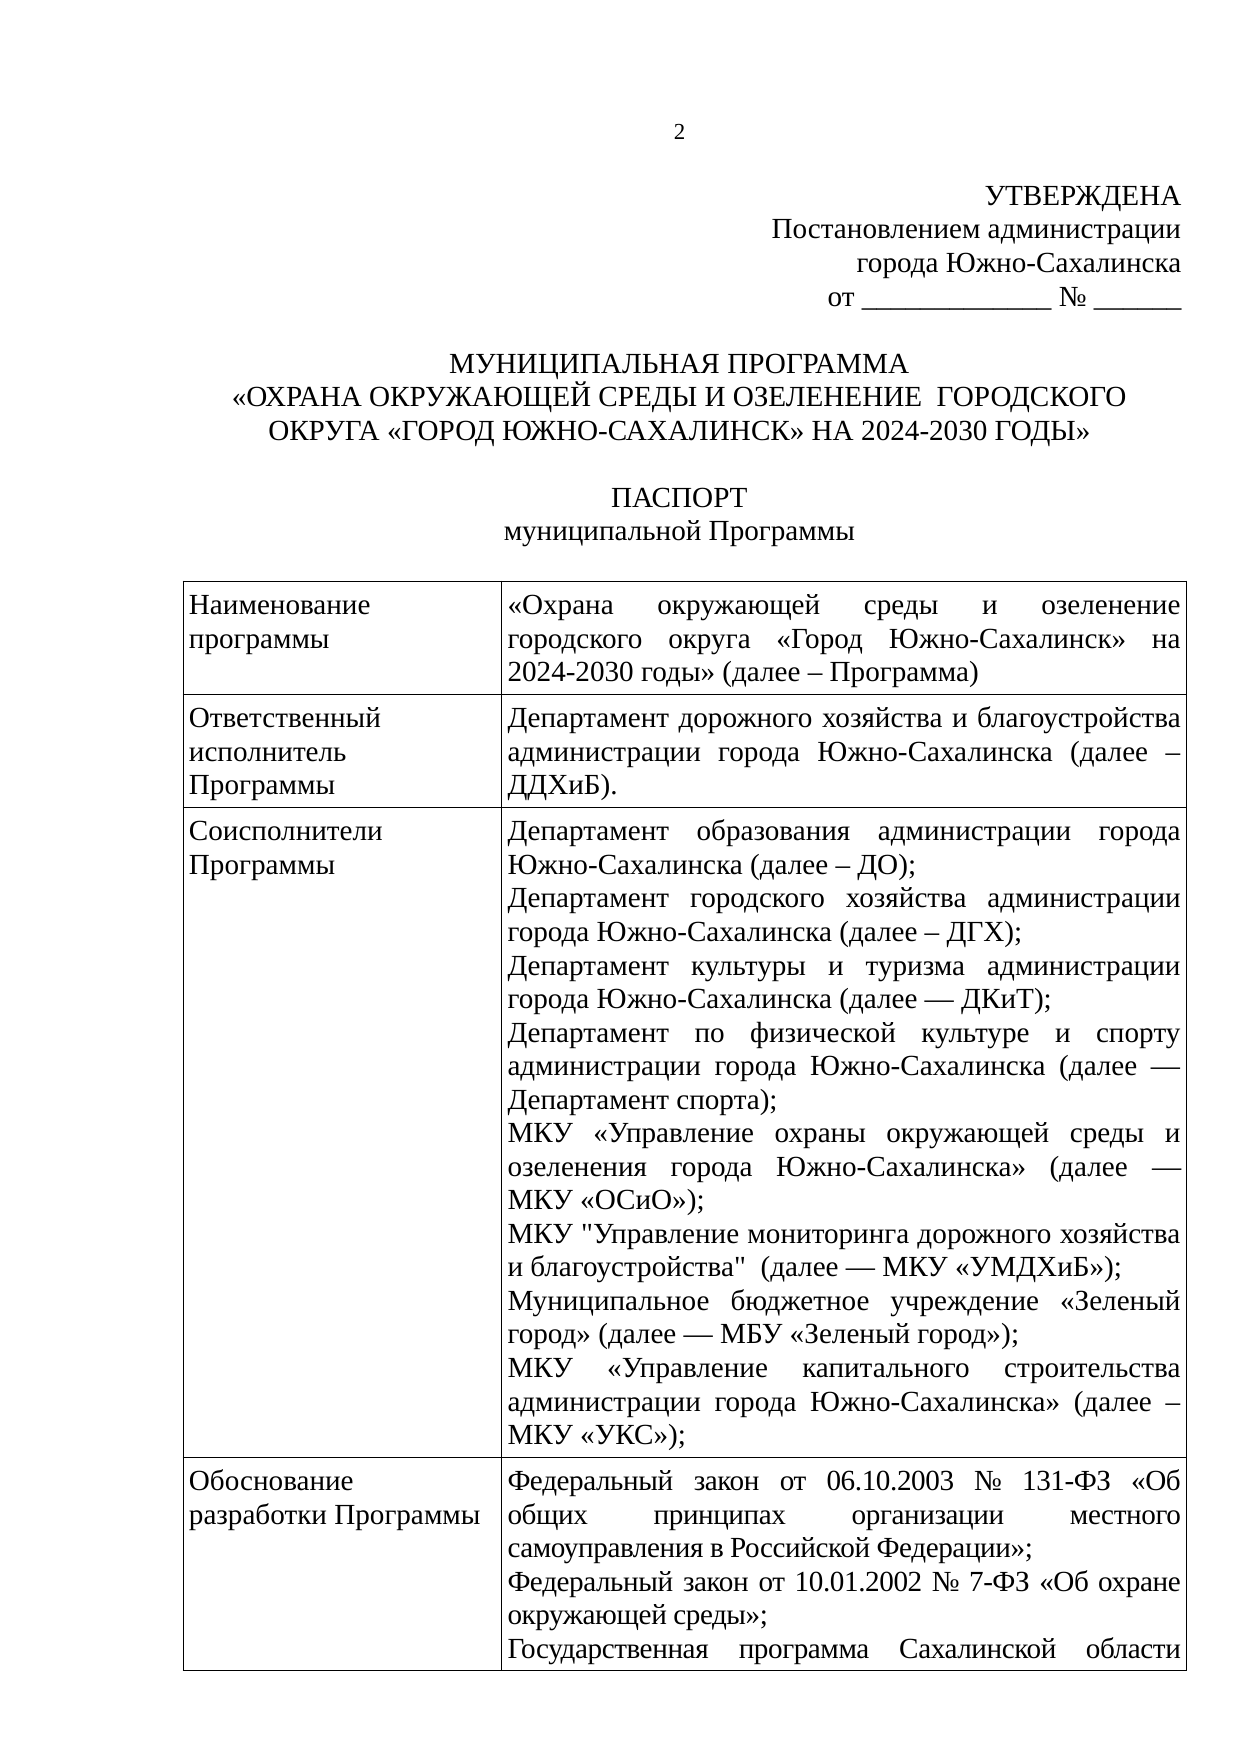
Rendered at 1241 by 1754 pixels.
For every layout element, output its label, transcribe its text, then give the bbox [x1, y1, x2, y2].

text УТВЕРЖДЕНА Постановлением администрации города Южно-Сахалинска от _____________ № ______ [177, 178, 1181, 312]
table_cell Федеральный закон от 06.10.2003 № 131-ФЗ «Об общих принципах организации местного самоуправления в Российской Федерации»; Федеральный закон от 10.01.2002 № 7-ФЗ «Об охране окружающей среды»; Государственная программа Сахалинской области [502, 1458, 1186, 1670]
table_cell Департамент образования администрации города Южно-Сахалинска (далее – ДО); Департамент городского хозяйства администрации города Южно-Сахалинска (далее – ДГХ); Департамент культуры и туризма администрации города Южно-Сахалинска (далее — ДКиТ); Департамент по физической культуре и спорту администрации города Южно-Сахалинска (далее — Департамент спорта); МКУ «Управление охраны окружающей среды и озеленения города Южно-Сахалинска» (далее — МКУ «ОСиО»); МКУ "Управление мониторинга дорожного хозяйства и благоустройства" (далее — МКУ «УМДХиБ»); Муниципальное бюджетное учреждение «Зеленый город» (далее — МБУ «Зеленый город»); МКУ «Управление капитального строительства администрации города Южно-Сахалинска» (далее – МКУ «УКС»); [502, 808, 1186, 1457]
text МУНИЦИПАЛЬНАЯ ПРОГРАММА [177, 346, 1181, 379]
table_header «Охрана окружающей среды и озеленение городского округа «Город Южно-Сахалинск» на 2024-2030 годы» (далее – Программа) [502, 582, 1186, 694]
text «ОХРАНА ОКРУЖАЮЩЕЙ СРЕДЫ И ОЗЕЛЕНЕНИЕ ГОРОДСКОГО ОКРУГА «ГОРОД ЮЖНО-САХАЛИНСК» НА 2024-2030 ГОДЫ» [177, 379, 1181, 446]
text ПАСПОРТ [177, 480, 1181, 513]
table_header Наименование программы [184, 582, 501, 694]
table_cell Обоснование разработки Программы [184, 1458, 501, 1670]
text муниципальной Программы [177, 513, 1181, 547]
table_cell Соисполнители Программы [184, 808, 501, 1457]
table_cell Ответственный исполнитель Программы [184, 695, 501, 807]
table_cell Департамент дорожного хозяйства и благоустройства администрации города Южно-Сахалинска (далее – ДДХиБ). [502, 695, 1186, 807]
